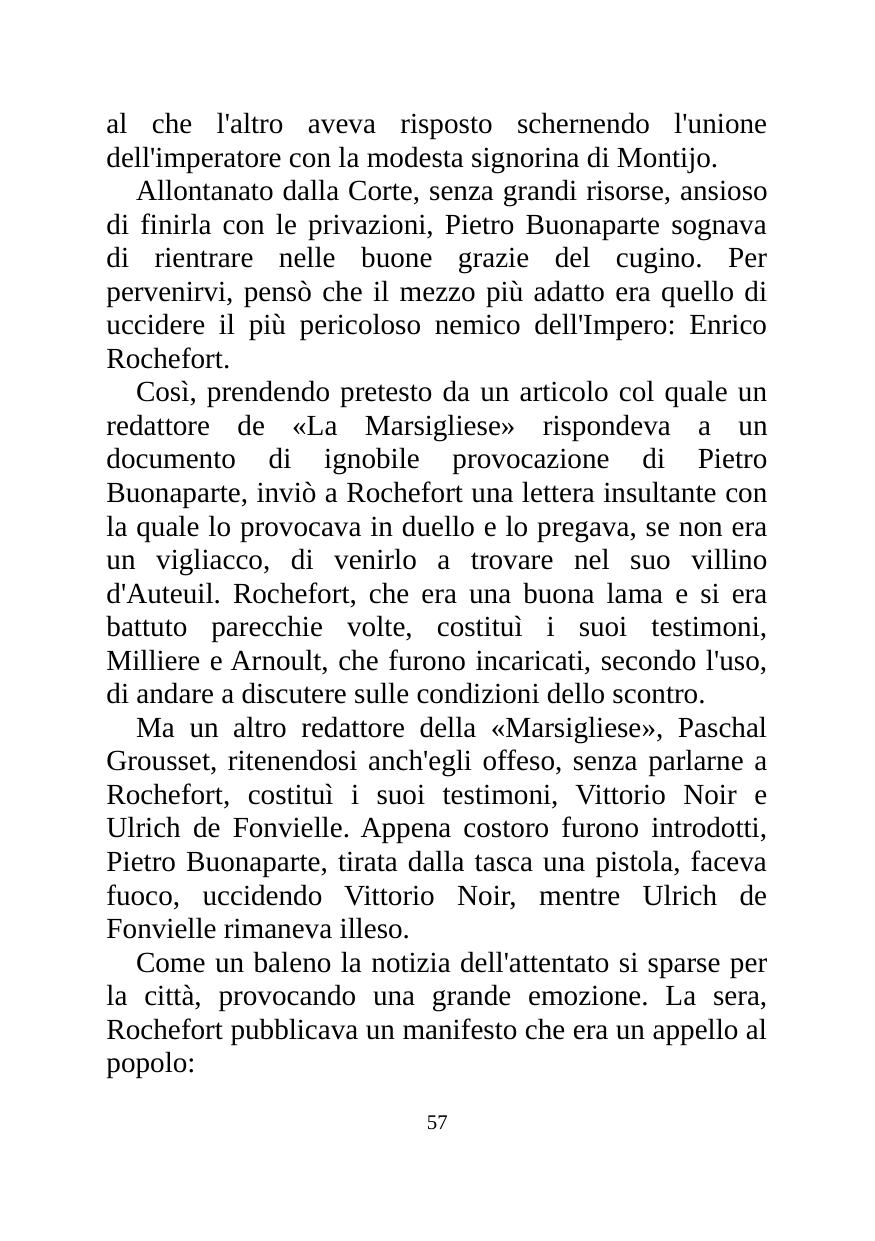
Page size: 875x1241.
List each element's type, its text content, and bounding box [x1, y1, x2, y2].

text Allontanato dalla Corte, senza grandi risorse, ansioso di finirla con le privazioni, Pietro Buonaparte sognava di rientrare nelle buone grazie del cugino. Per pervenirvi, pensò che il mezzo più adatto era quello di uccidere il più pericoloso nemico dell'Impero: Enrico Rochefort. [106, 173, 768, 374]
text al che l'altro aveva risposto schernendo l'unione dell'imperatore con la modesta signorina di Montijo. [106, 106, 768, 173]
text Ma un altro redattore della «Marsigliese», Paschal Grousset, ritenendosi anch'egli offeso, senza parlarne a Rochefort, costituì i suoi testimoni, Vittorio Noir e Ulrich de Fonvielle. Appena costoro furono introdotti, Pietro Buonaparte, tirata dalla tasca una pistola, faceva fuoco, uccidendo Vittorio Noir, mentre Ulrich de Fonvielle rimaneva illeso. [106, 710, 768, 945]
text Così, prendendo pretesto da un articolo col quale un redattore de «La Marsigliese» rispondeva a un documento di ignobile provocazione di Pietro Buonaparte, inviò a Rochefort una lettera insultante con la quale lo provocava in duello e lo pregava, se non era un vigliacco, di venirlo a trovare nel suo villino d'Auteuil. Rochefort, che era una buona lama e si era battuto parecchie volte, costituì i suoi testimoni, Milliere e Arnoult, che furono incaricati, secondo l'uso, di andare a discutere sulle condizioni dello scontro. [106, 374, 768, 710]
text Come un baleno la notizia dell'attentato si sparse per la città, provocando una grande emozione. La sera, Rochefort pubblicava un manifesto che era un appello al popolo: [106, 945, 768, 1079]
